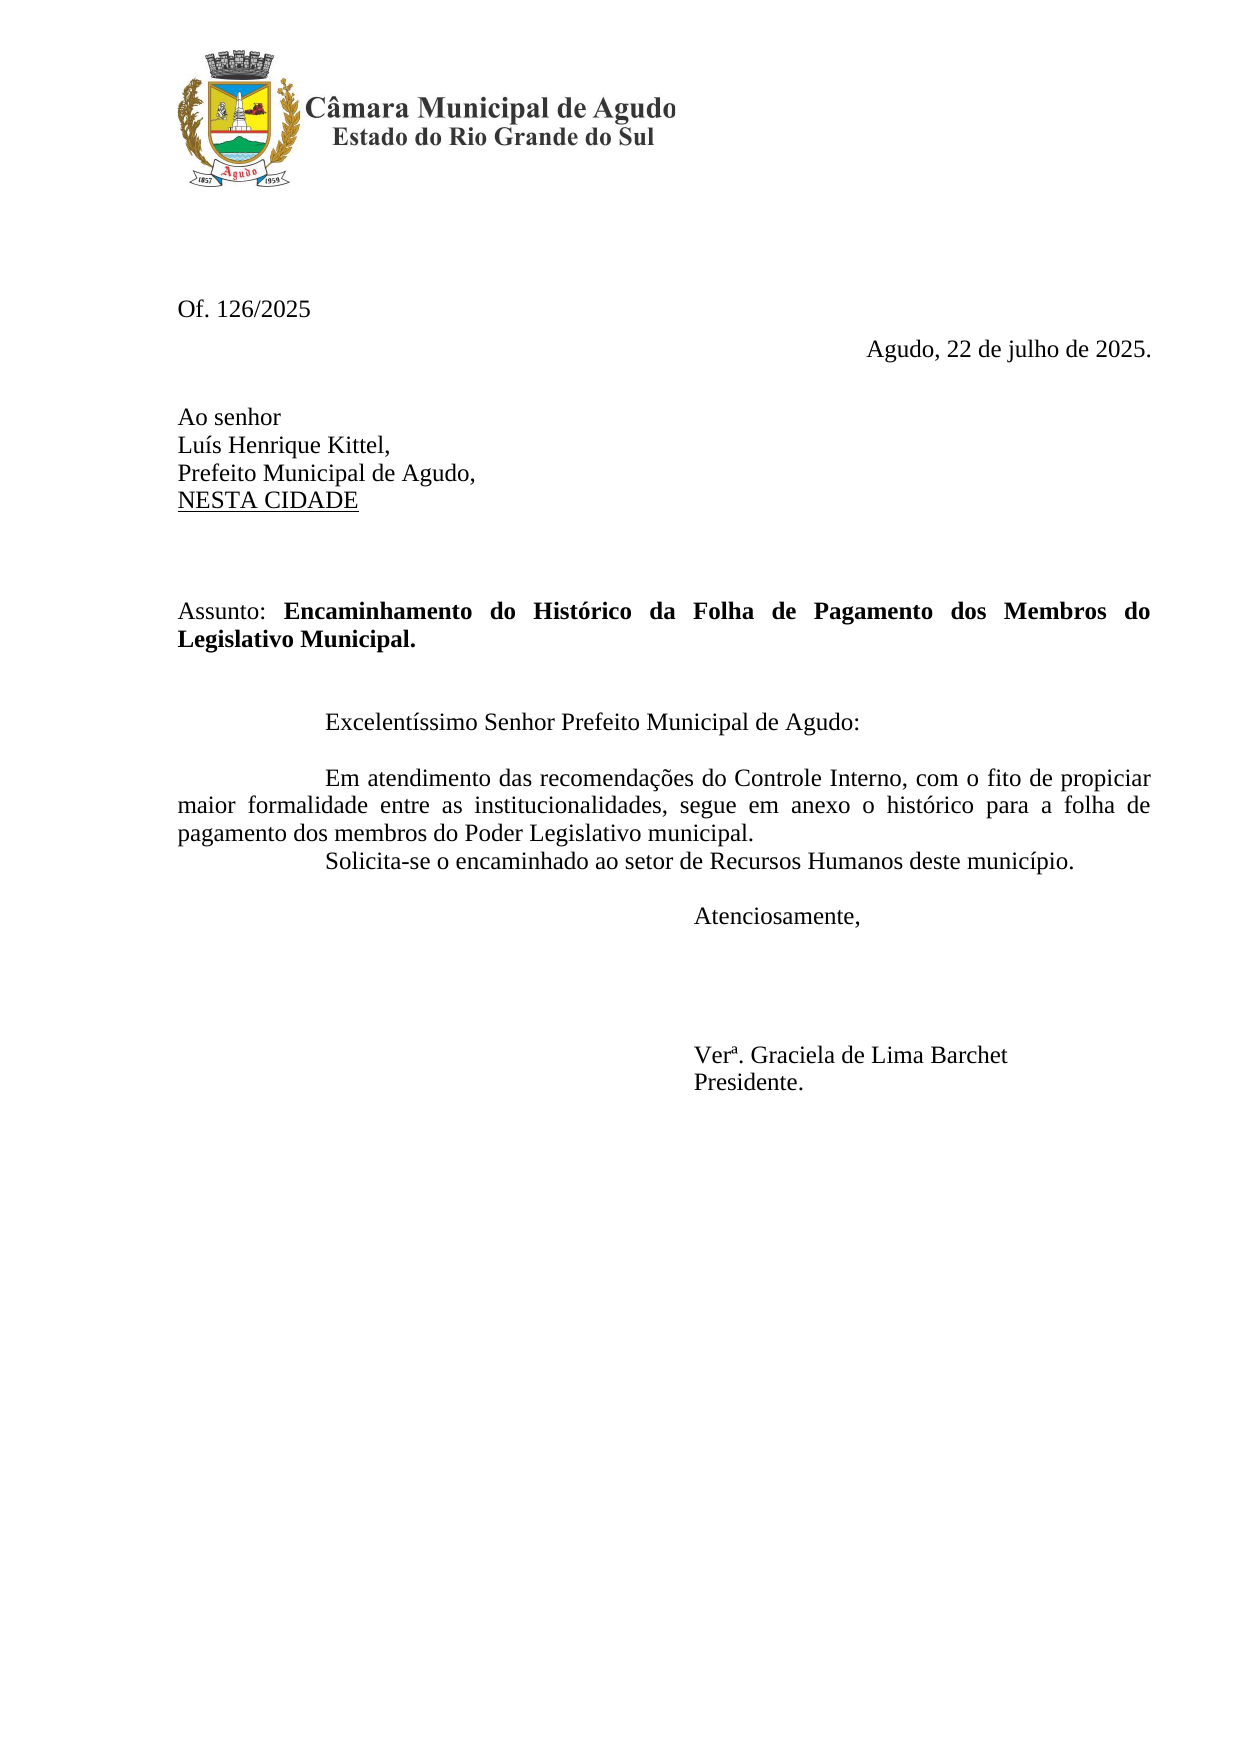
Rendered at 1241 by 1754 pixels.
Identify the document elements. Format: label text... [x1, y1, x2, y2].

text Agudo, 22 de julho de 2025. [177, 336, 1152, 363]
picture [177, 50, 676, 187]
text Of. 126/2025 [177, 295, 1152, 323]
text Solicita-se o encaminhado ao setor de Recursos Humanos deste município. [177, 847, 1152, 874]
text Ao senhor [177, 403, 1152, 431]
text Excelentíssimo Senhor Prefeito Municipal de Agudo: [177, 708, 1152, 736]
text NESTA CIDADE [177, 487, 1152, 514]
text Luís Henrique Kittel, [177, 431, 1152, 459]
text Em atendimento das recomendações do Controle Interno, com o fito de propiciar maior formalidade entre as institucionalidades, segue em anexo o histórico para a folha de pagamento dos membros do Poder Legislativo municipal. [177, 764, 1152, 847]
text Prefeito Municipal de Agudo, [177, 459, 1152, 487]
text Atenciosamente, [546, 902, 1152, 930]
text Assunto: Encaminhamento do Histórico da Folha de Pagamento dos Membros do Legislativo Municipal. [177, 597, 1152, 653]
text Presidente. [546, 1068, 1152, 1096]
text Verª. Graciela de Lima Barchet [546, 1041, 1152, 1068]
